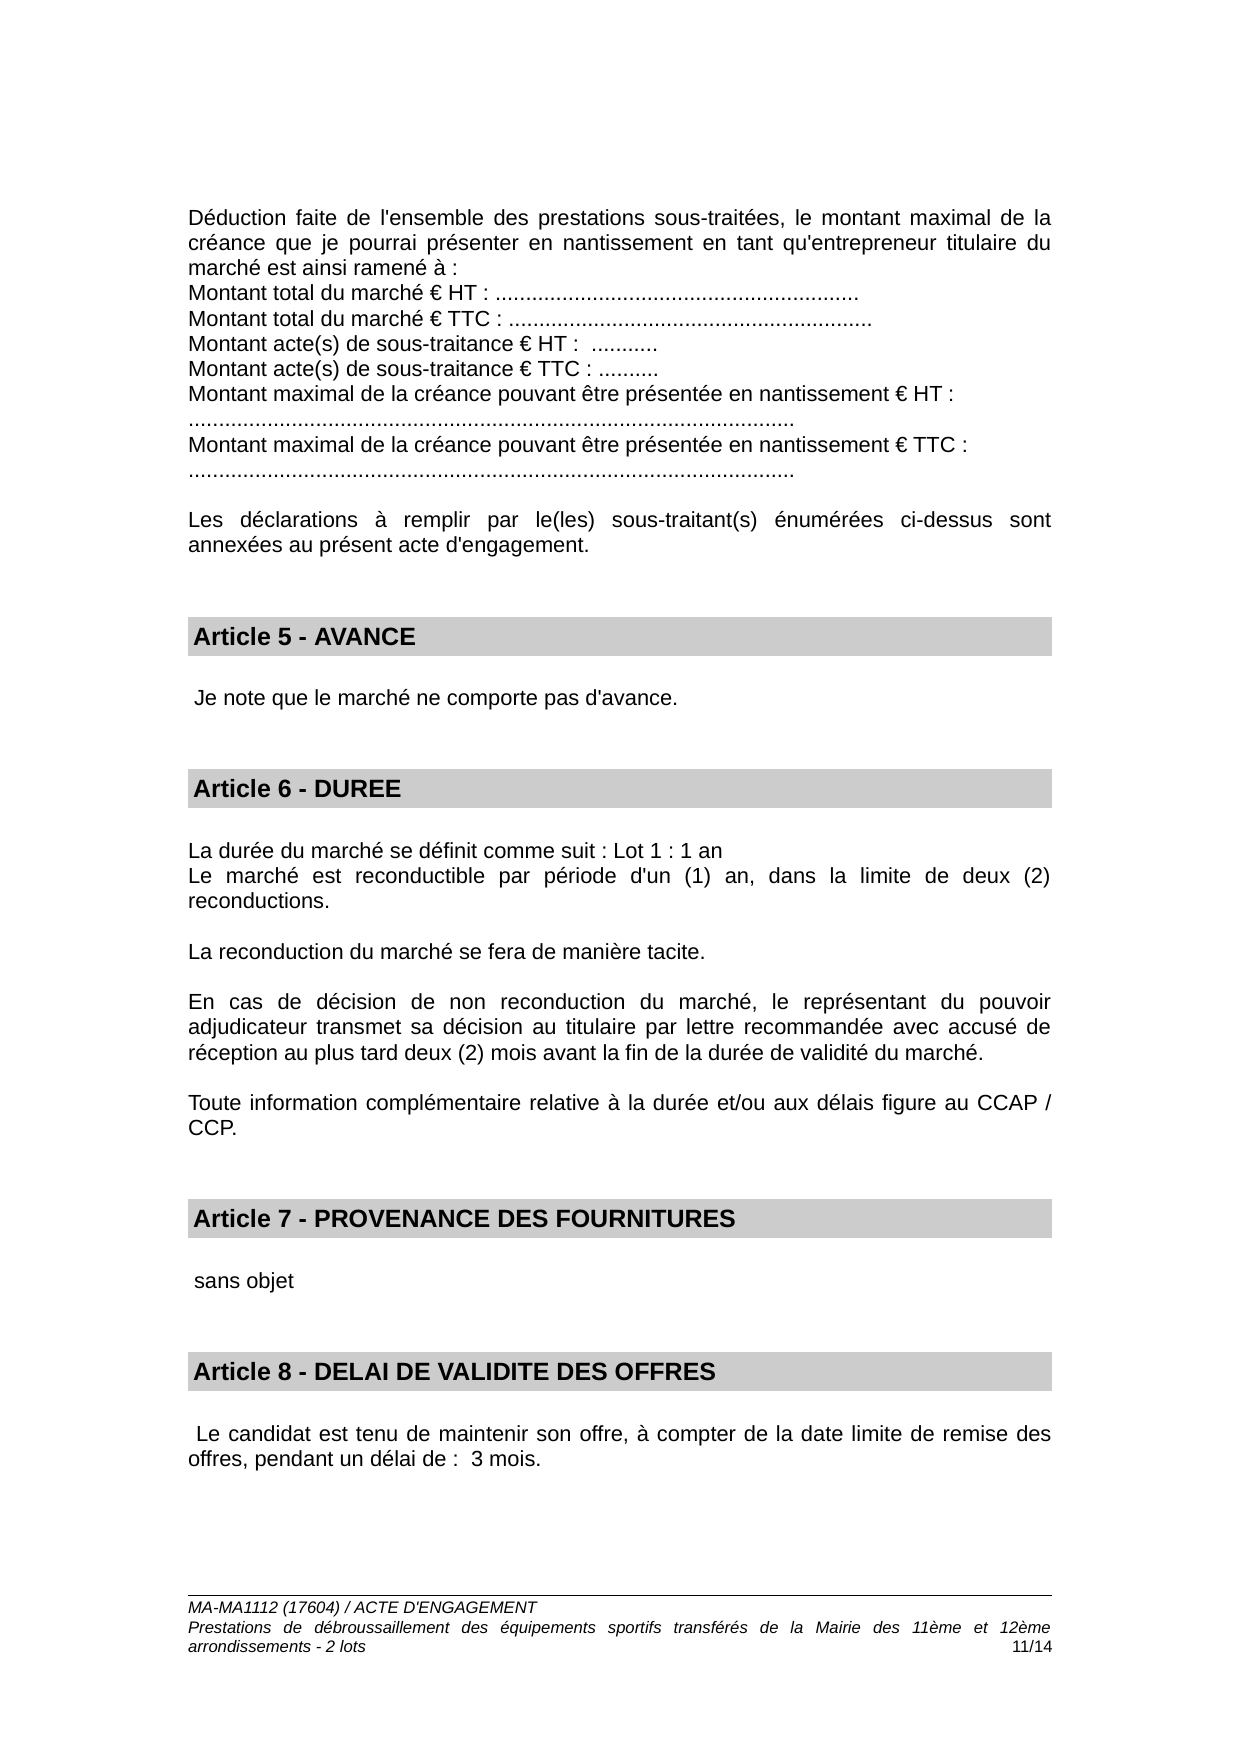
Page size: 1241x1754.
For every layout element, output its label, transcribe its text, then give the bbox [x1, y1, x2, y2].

text Montant total du marché € TTC : ............................................................ [188, 305, 1052, 331]
text La reconduction du marché se fera de manière tacite. [188, 938, 1052, 964]
text Montant maximal de la créance pouvant être présentée en nantissement € TTC : [188, 431, 1052, 457]
text En cas de décision de non reconduction du marché, le représentant du pouvoir adjudicateur transmet sa décision au titulaire par lettre recommandée avec accusé de réception au plus tard deux (2) mois avant la fin de la durée de validité du marché. [188, 989, 1052, 1064]
text Montant acte(s) de sous-traitance € TTC : .......... [188, 356, 1052, 381]
text Montant total du marché € HT : ............................................................ [188, 280, 1052, 305]
subtitle DELAI DE VALIDITE DES OFFRES [190, 1354, 1050, 1389]
text Montant maximal de la créance pouvant être présentée en nantissement € HT : [188, 381, 1052, 406]
text Toute information complémentaire relative à la durée et/ou aux délais figure au CCAP / CCP. [188, 1090, 1052, 1140]
text .................................................................................................... [188, 457, 1052, 482]
text Montant acte(s) de sous-traitance € HT : ........... [188, 331, 1052, 356]
text sans objet [188, 1268, 1052, 1293]
subtitle AVANCE [190, 619, 1050, 653]
text Je note que le marché ne comporte pas d'avance. [188, 685, 1052, 710]
text .................................................................................................... [188, 406, 1052, 431]
text Déduction faite de l'ensemble des prestations sous-traitées, le montant maximal de la créance que je pourrai présenter en nantissement en tant qu'entrepreneur titulaire du marché est ainsi ramené à : [188, 204, 1052, 280]
text La durée du marché se définit comme suit : Lot 1 : 1 an [188, 838, 1052, 863]
text Le marché est reconductible par période d'un (1) an, dans la limite de deux (2) reconductions. [188, 863, 1052, 913]
subtitle PROVENANCE DES FOURNITURES [190, 1202, 1050, 1236]
text Les déclarations à remplir par le(les) sous-traitant(s) énumérées ci-dessus sont annexées au présent acte d'engagement. [188, 507, 1052, 557]
text Le candidat est tenu de maintenir son offre, à compter de la date limite de remise des offres, pendant un délai de : 3 mois. [188, 1420, 1052, 1471]
subtitle DUREE [190, 772, 1050, 806]
